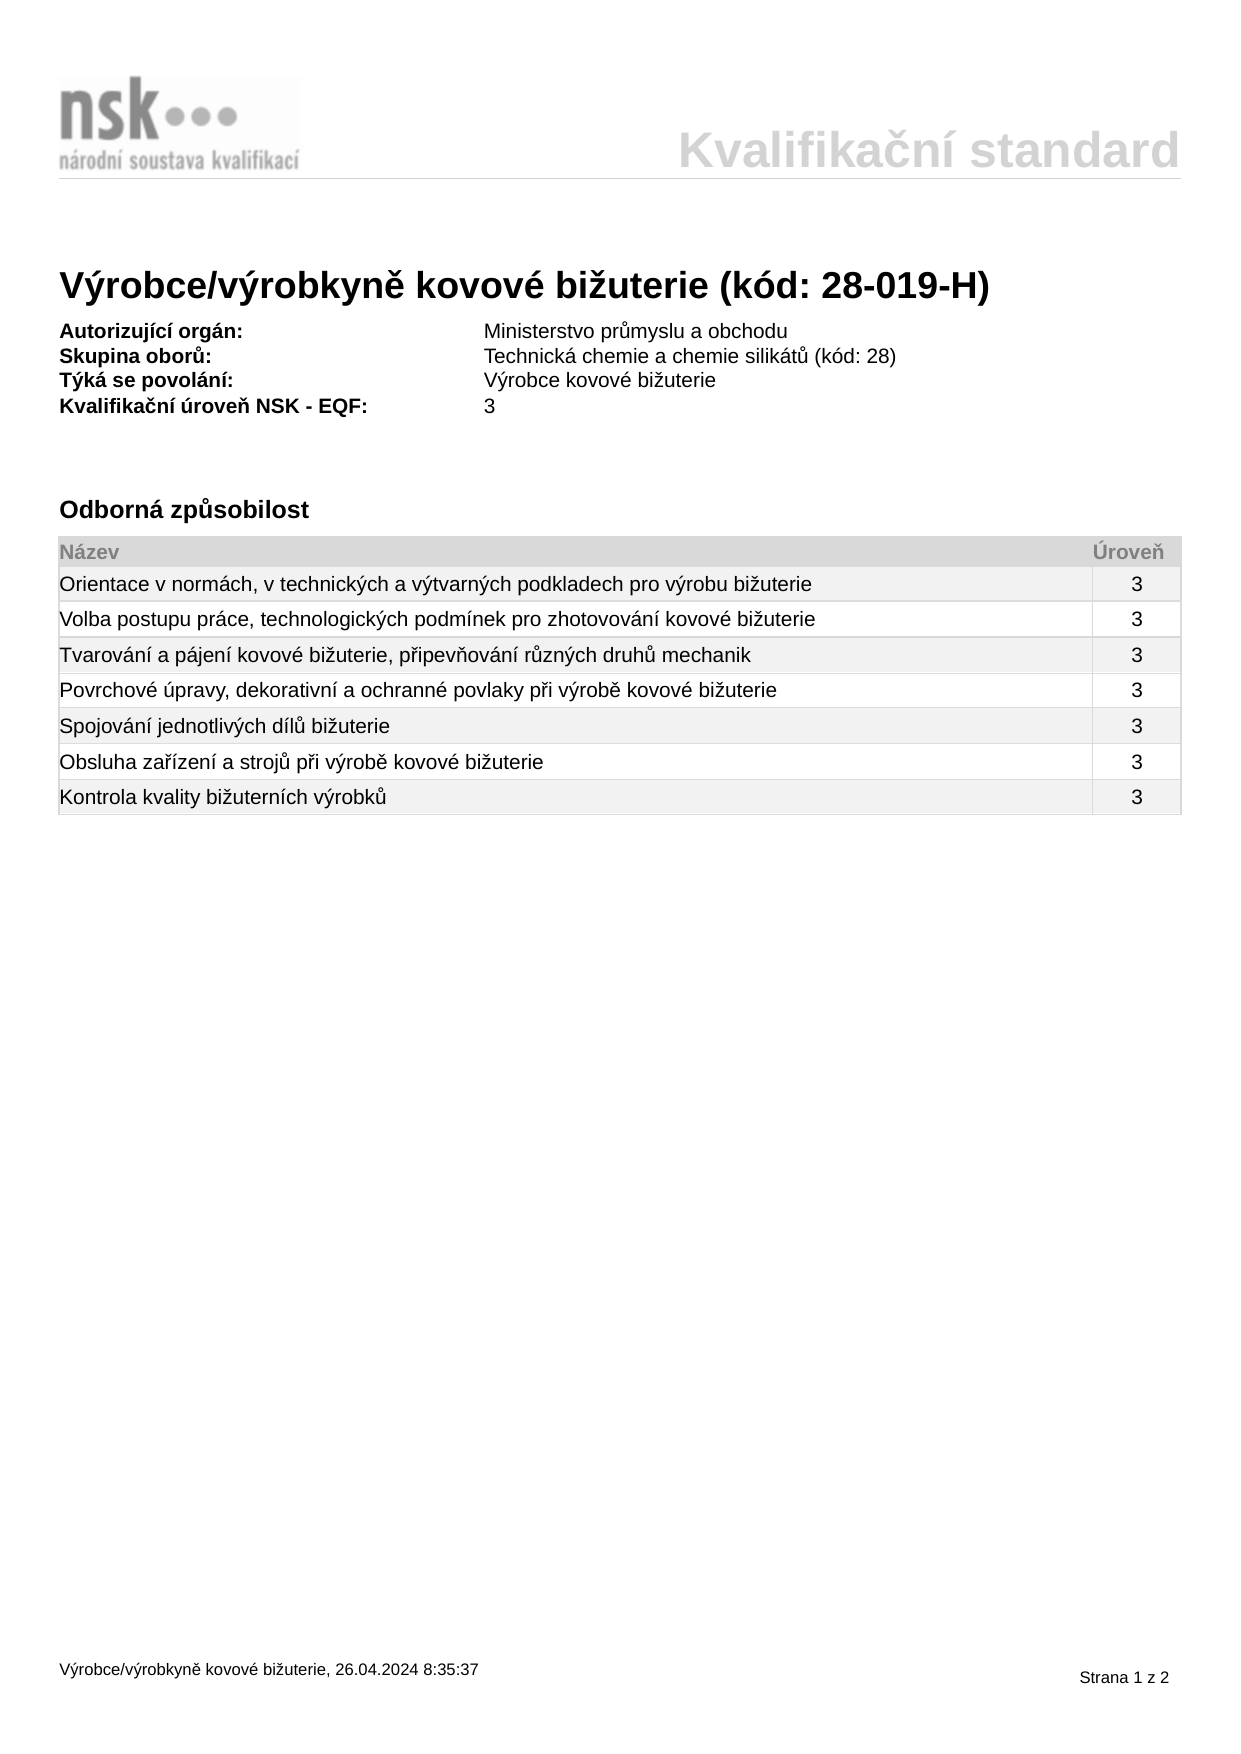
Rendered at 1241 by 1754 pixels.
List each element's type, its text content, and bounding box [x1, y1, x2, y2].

table_cell 3 [1093, 708, 1180, 743]
table_cell [484, 418, 620, 489]
table_cell Technická chemie a chemie silikátů (kód: 28) [484, 344, 1181, 368]
table_cell Výrobce kovové bižuterie [484, 368, 1181, 393]
table_cell [484, 815, 620, 1113]
table_cell [1093, 815, 1169, 1113]
table_cell Volba postupu práce, technologických podmínek pro zhotovování kovové bižuterie [60, 602, 1092, 636]
table_cell [1169, 1114, 1181, 1386]
table_cell [1093, 196, 1169, 224]
table_cell [1093, 1386, 1169, 1659]
table_cell [484, 172, 620, 178]
table_cell [620, 815, 626, 1113]
table_cell [1169, 524, 1181, 536]
table_cell [59, 524, 483, 536]
table_cell [626, 524, 862, 536]
table_cell [484, 1386, 620, 1659]
table_cell [1169, 196, 1181, 224]
picture [58, 59, 621, 172]
table_cell [59, 1114, 483, 1386]
table_cell 3 [1093, 780, 1180, 813]
table_cell Týká se povolání: [59, 368, 483, 392]
table_cell [484, 524, 620, 536]
table_cell Ministerstvo průmyslu a obchodu [484, 319, 1181, 344]
table_cell [1169, 418, 1181, 489]
table_cell [59, 196, 483, 224]
table_cell Tvarování a pájení kovové bižuterie, připevňování různých druhů mechanik [60, 638, 1092, 672]
table_cell [620, 1114, 626, 1386]
table_cell Strana 1 z 2 [862, 1660, 1169, 1696]
table_cell [862, 815, 1093, 1113]
table_cell [59, 815, 483, 1113]
table_cell [1093, 307, 1169, 319]
table_cell Název [60, 537, 1092, 566]
table_cell 3 [1093, 744, 1180, 779]
table_cell Kontrola kvality bižuterních výrobků [60, 780, 1092, 813]
table_cell [862, 196, 1093, 224]
table_cell [1169, 1386, 1181, 1659]
table_cell [626, 196, 862, 224]
table_cell [862, 1386, 1093, 1659]
table_cell [1093, 418, 1169, 489]
table_cell [620, 196, 626, 224]
table_cell Povrchové úpravy, dekorativní a ochranné povlaky při výrobě kovové bižuterie [60, 674, 1092, 707]
table_cell 3 [1093, 674, 1180, 707]
table_cell [620, 418, 626, 489]
table_cell [59, 418, 483, 489]
table_cell [1093, 524, 1169, 536]
table_cell [626, 815, 862, 1113]
table_cell [620, 1386, 626, 1659]
table_cell Výrobce/výrobkyně kovové bižuterie (kód: 28-019-H) [59, 224, 1181, 307]
table_cell [1169, 1660, 1181, 1696]
table_cell [484, 307, 620, 319]
table_cell [1169, 307, 1181, 319]
table_cell 3 [484, 394, 1181, 417]
table_cell Spojování jednotlivých dílů bižuterie [60, 708, 1092, 743]
table_cell [862, 1114, 1093, 1386]
table_cell [862, 418, 1093, 489]
table_cell [862, 307, 1093, 319]
table_cell [862, 524, 1093, 536]
table_cell [626, 1114, 862, 1386]
table_cell [620, 524, 626, 536]
table_cell Úroveň [1093, 537, 1180, 566]
table_cell Odborná způsobilost [59, 489, 1181, 524]
table_cell [484, 196, 620, 224]
table_cell Obsluha zařízení a strojů při výrobě kovové bižuterie [60, 744, 1092, 779]
table_cell Skupina oborů: [59, 344, 483, 368]
table_cell [620, 307, 626, 319]
table_cell Kvalifikační úroveň NSK - EQF: [59, 394, 483, 417]
table_cell [1169, 815, 1181, 1113]
table_cell [59, 307, 483, 319]
table_cell [626, 1386, 862, 1659]
table_cell [59, 179, 1181, 196]
table_header Kvalifikační standard [626, 59, 1181, 178]
table_cell [626, 307, 862, 319]
table_cell 3 [1093, 638, 1180, 672]
table_cell 3 [1093, 567, 1180, 600]
table_cell [484, 1114, 620, 1386]
table_cell Autorizující orgán: [59, 319, 483, 343]
table_header [621, 59, 626, 172]
table_cell [1093, 1114, 1169, 1386]
table_cell 3 [1093, 602, 1180, 636]
table_cell Výrobce/výrobkyně kovové bižuterie, 26.04.2024 8:35:37 [59, 1660, 862, 1696]
table_cell [59, 172, 483, 178]
table_cell [59, 1386, 483, 1659]
table_cell Orientace v normách, v technických a výtvarných podkladech pro výrobu bižuterie [60, 567, 1092, 600]
table_cell [626, 418, 862, 489]
